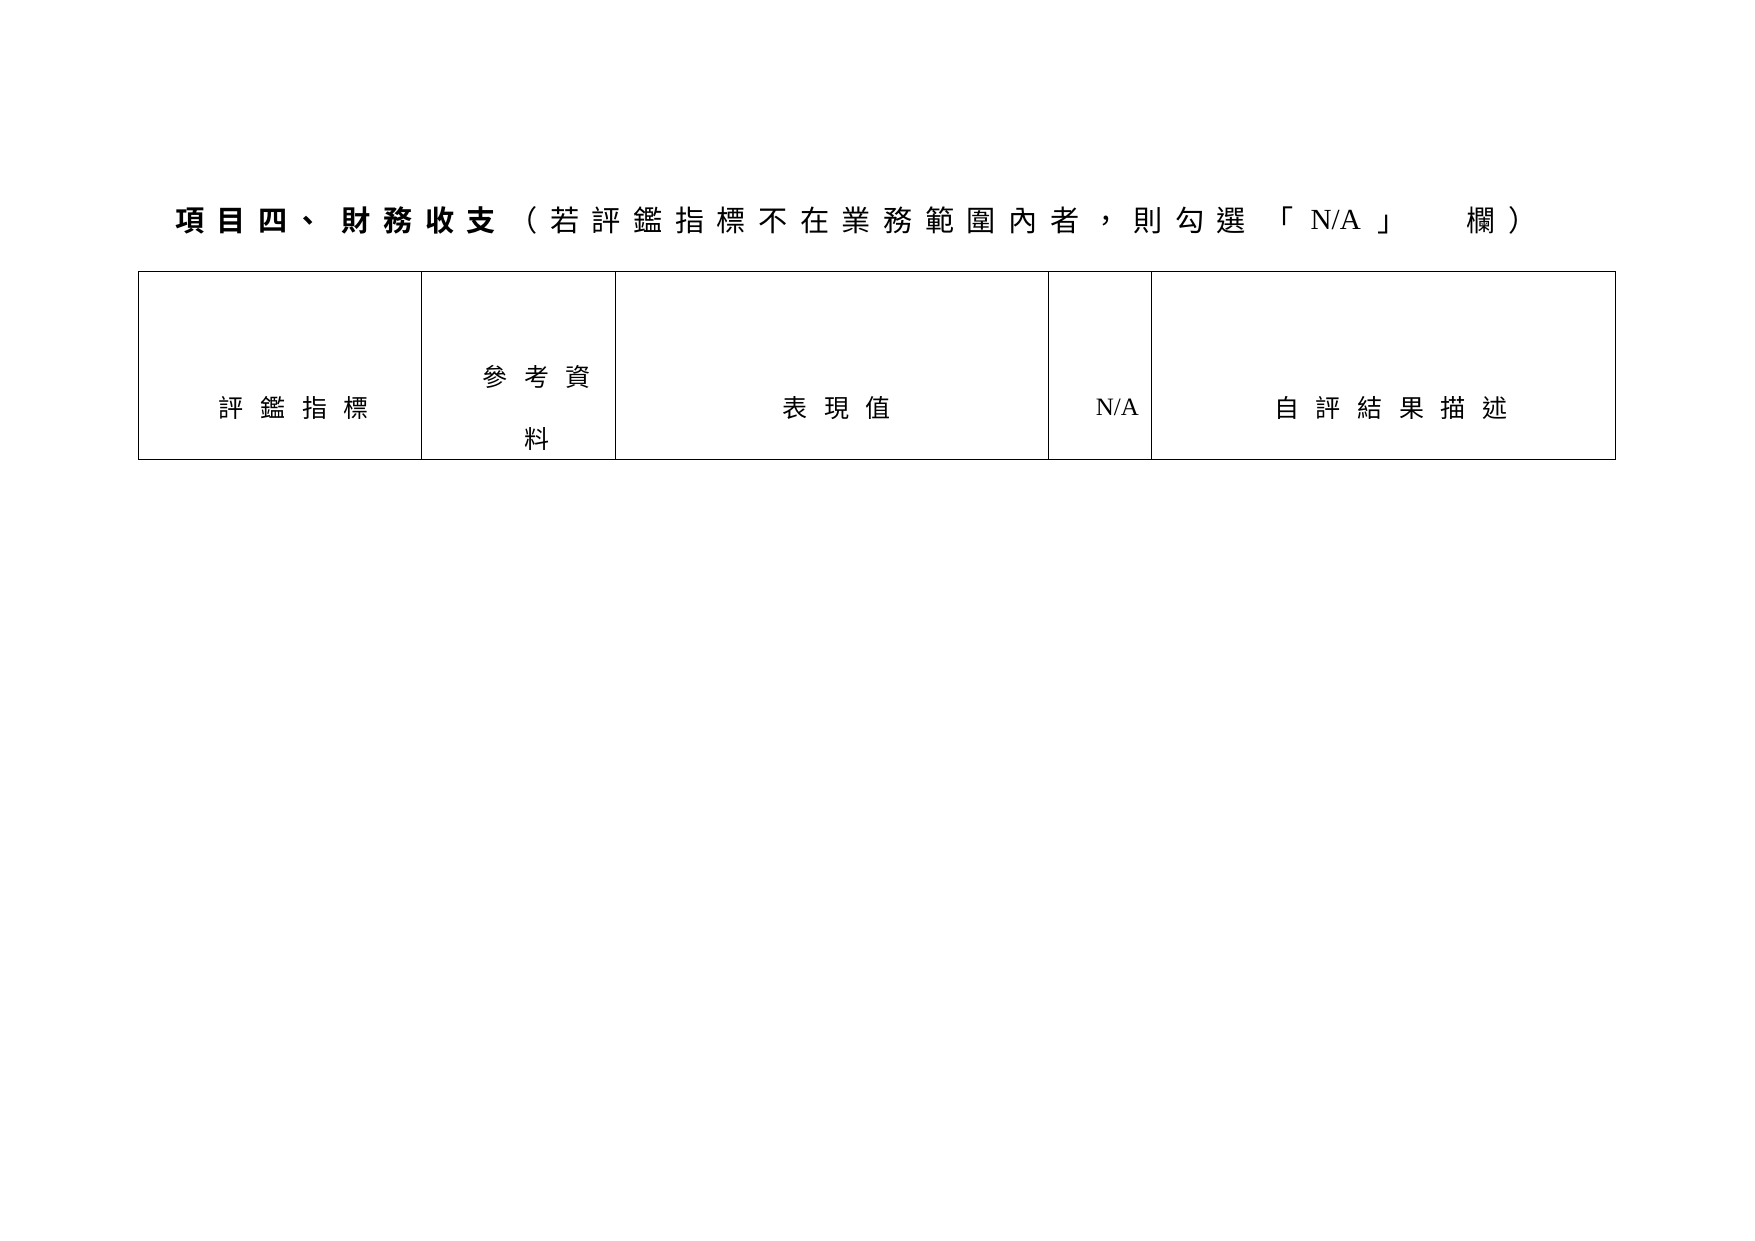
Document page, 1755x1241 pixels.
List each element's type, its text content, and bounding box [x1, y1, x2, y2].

table_header 評鑑指標 [139, 272, 421, 458]
table_header 自評結果描述 [1152, 272, 1615, 458]
table_header N/A [1049, 272, 1151, 458]
table_header 參考資料 [422, 272, 615, 458]
text 項目四、財務收支（若評鑑指標不在業務範圍內者，則勾選「N/A」 欄） [151, 146, 1627, 271]
table_header 表現值 [616, 272, 1048, 458]
